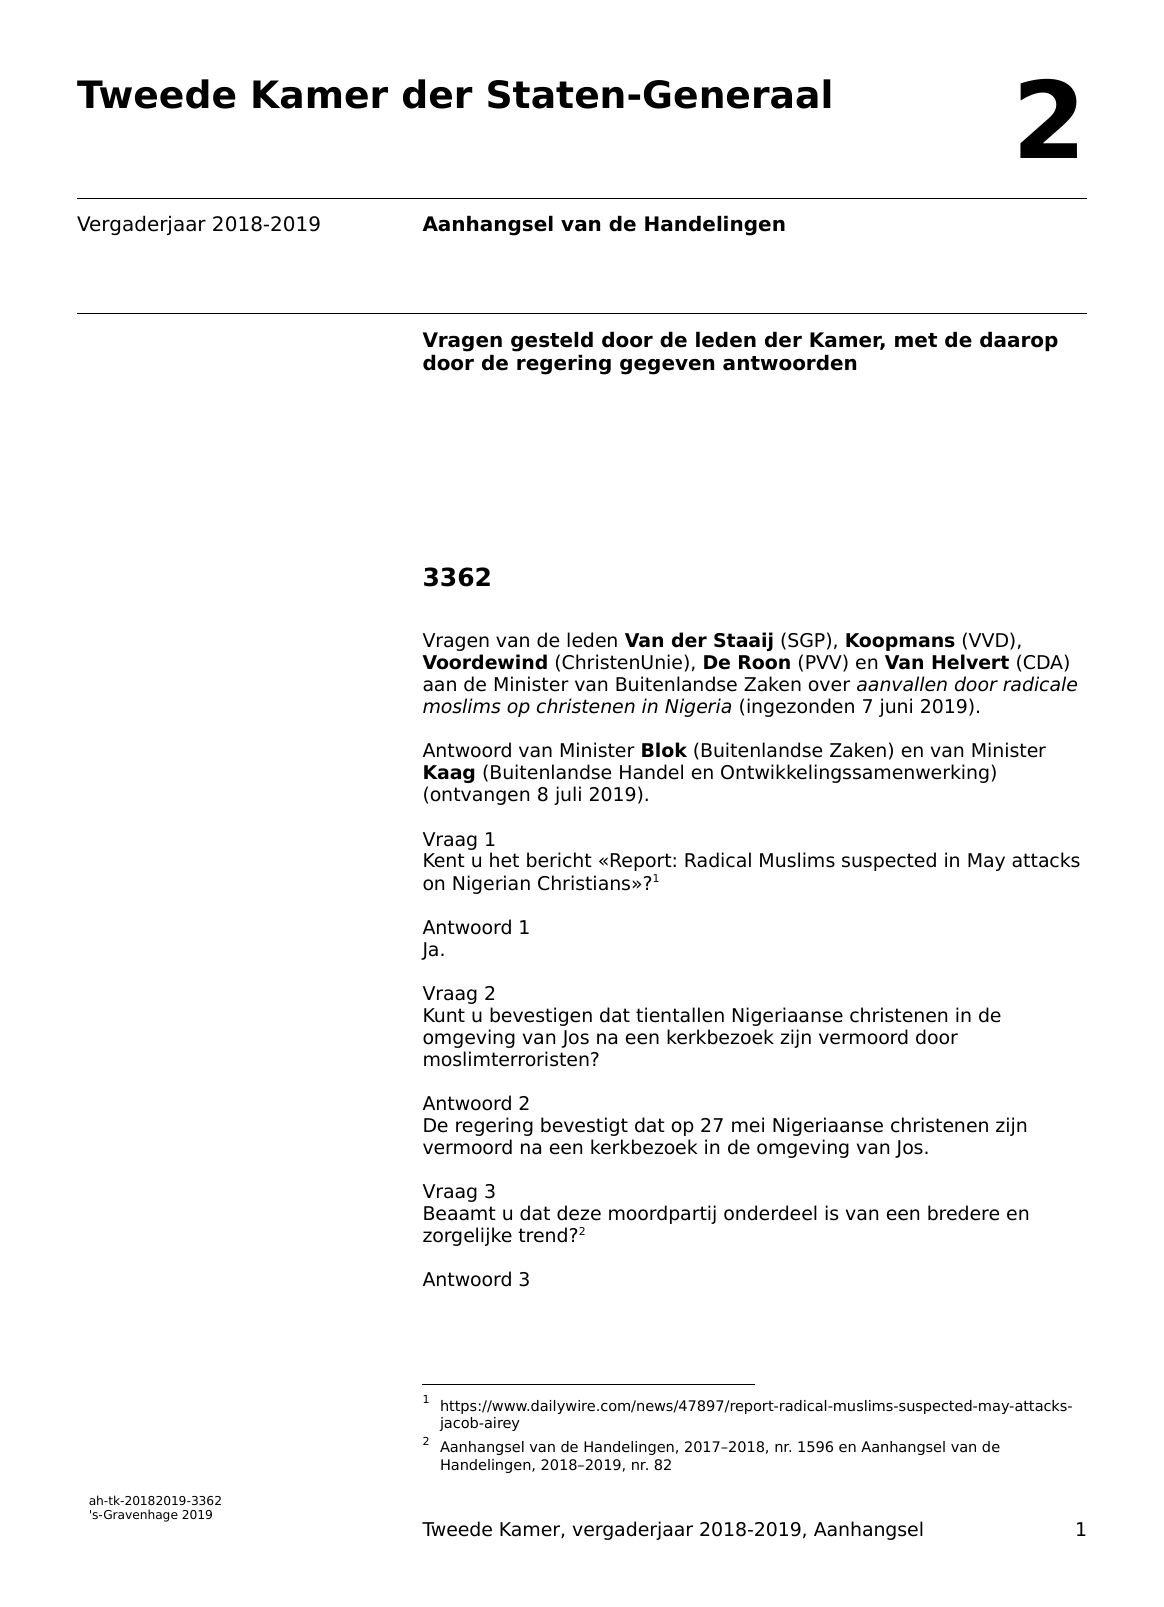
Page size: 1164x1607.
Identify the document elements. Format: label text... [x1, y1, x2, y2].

text ah-tk-20182019-3362 [88, 1494, 323, 1508]
text https://www.dailywire.com/news/47897/report-radical-muslims-suspected-may-attacks-jacob-airey [422, 1393, 1087, 1432]
text Vraag 2 [422, 983, 1087, 1005]
text Aanhangsel van de Handelingen, 2017–2018, nr. 1596 en Aanhangsel van de Handelingen, 2018–2019, nr. 82 [422, 1435, 1087, 1474]
text Ja. [422, 938, 1087, 961]
text Vraag 3 [422, 1181, 1087, 1203]
text Antwoord 3 [422, 1269, 1087, 1291]
table_cell Vragen gesteld door de leden der Kamer, met de daarop door de regering gegeven antwoorden [422, 314, 1087, 375]
text Beaamt u dat deze moordpartij onderdeel is van een bredere en zorgelijke trend? [422, 1203, 1087, 1247]
text Vragen van de leden Van der Staaij (SGP), Koopmans (VVD), Voordewind (ChristenUnie), De Roon (PVV) en Van Helvert (CDA) aan de Minister van Buitenlandse Zaken over aanvallen door radicale moslims op christenen in Nigeria (ingezonden 7 juni 2019). [422, 630, 1087, 718]
text Antwoord 2 [422, 1093, 1087, 1115]
text Vraag 1 [422, 828, 1087, 850]
text De regering bevestigt dat op 27 mei Nigeriaanse christenen zijn vermoord na een kerkbezoek in de omgeving van Jos. [422, 1115, 1087, 1159]
text Kunt u bevestigen dat tientallen Nigeriaanse christenen in de omgeving van Jos na een kerkbezoek zijn vermoord door moslimterroristen? [422, 1005, 1087, 1071]
table_header 2 [886, 59, 1087, 198]
table_cell Aanhangsel van de Handelingen [422, 199, 1087, 313]
table_cell Vergaderjaar 2018-2019 [77, 199, 422, 313]
text Antwoord 1 [422, 917, 1087, 938]
text 3362 [422, 563, 1087, 592]
table_header Tweede Kamer der Staten-Generaal [77, 59, 886, 198]
text Kent u het bericht «Report: Radical Muslims suspected in May attacks on Nigerian Christians»? [422, 850, 1087, 894]
text 's-Gravenhage 2019 [88, 1508, 323, 1522]
table_cell [77, 314, 422, 375]
text Antwoord van Minister Blok (Buitenlandse Zaken) en van Minister Kaag (Buitenlandse Handel en Ontwikkelingssamenwerking) (ontvangen 8 juli 2019). [422, 740, 1087, 806]
